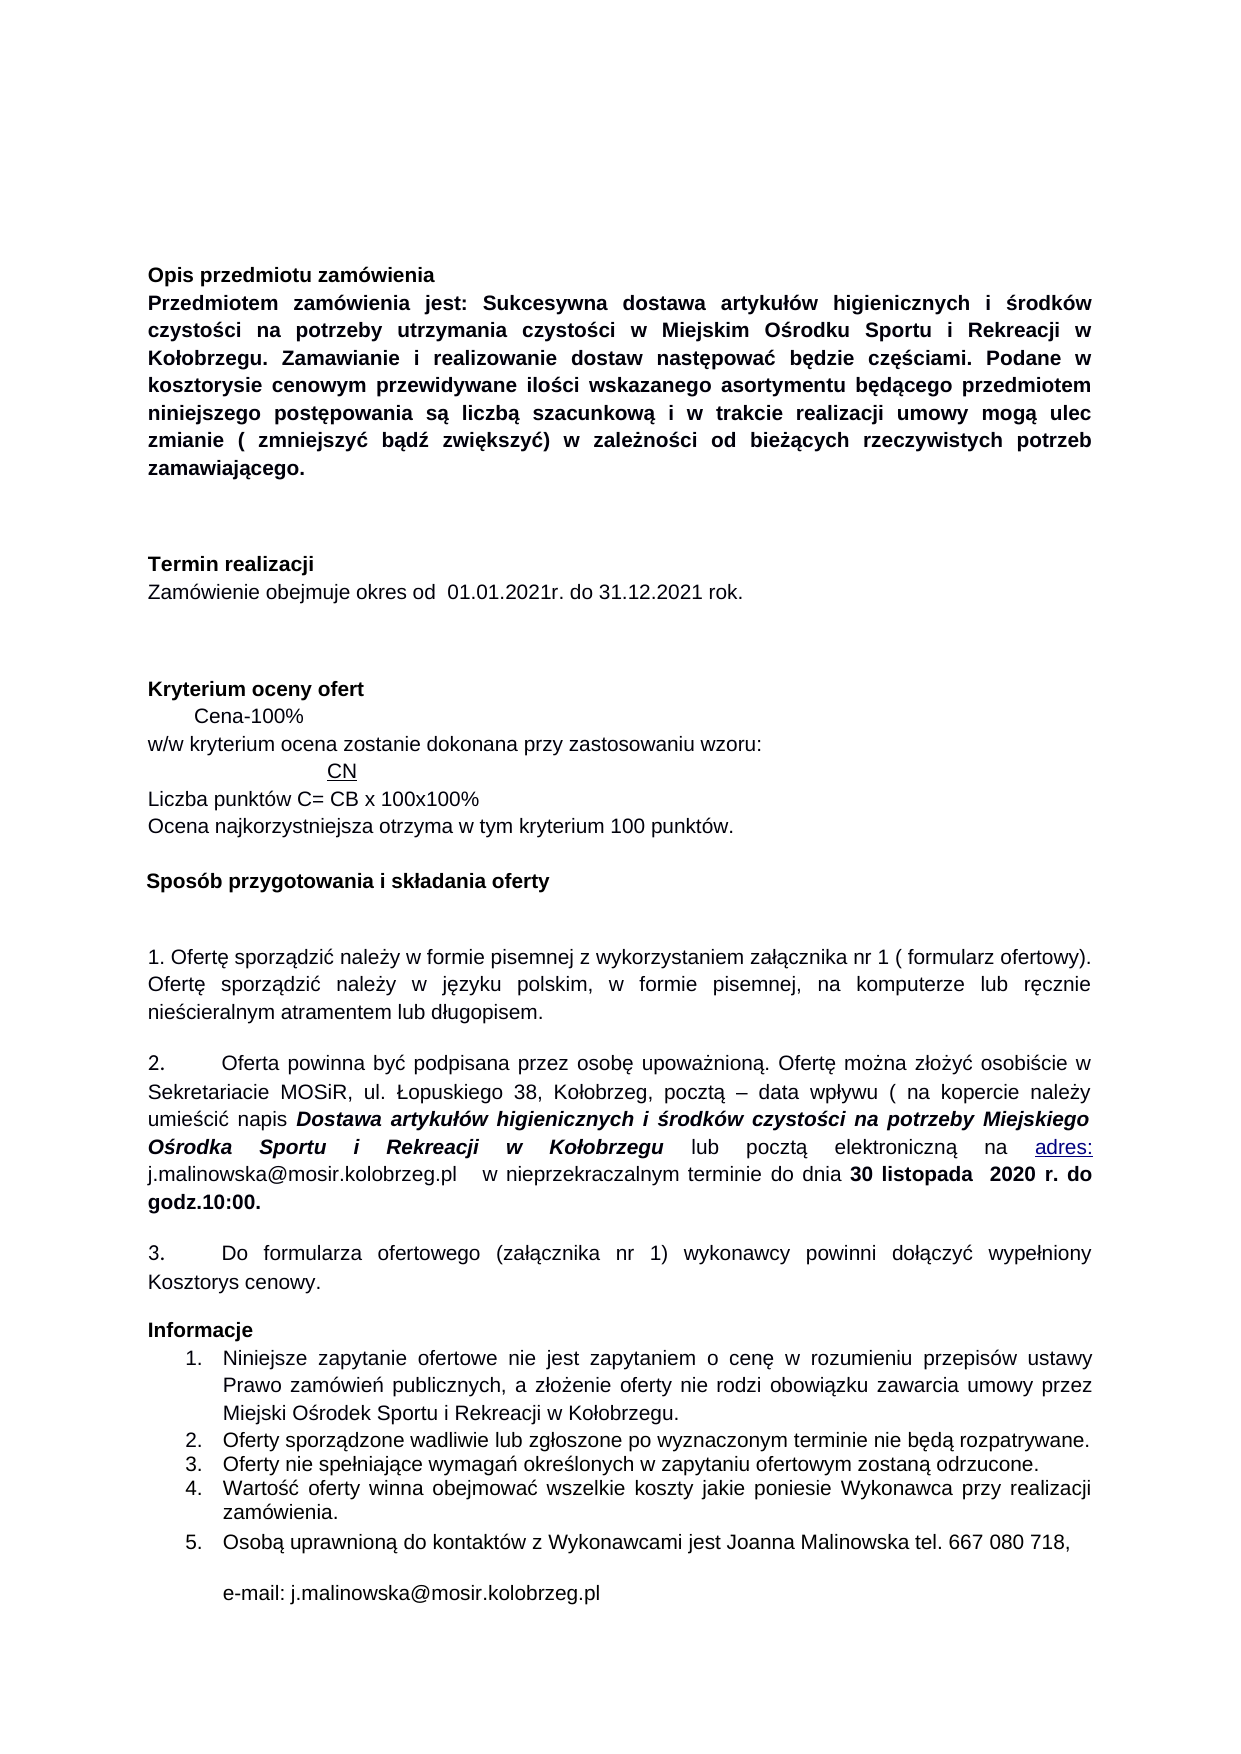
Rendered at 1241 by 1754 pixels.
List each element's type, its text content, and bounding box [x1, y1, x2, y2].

list Osobą uprawnioną do kontaktów z Wykonawcami jest Joanna Malinowska tel. 667 080 718, [185, 1530, 1093, 1554]
list Niniejsze zapytanie ofertowe nie jest zapytaniem o cenę w rozumieniu przepisów ustawy Prawo zamówień publicznych, a złożenie oferty nie rodzi obowiązku zawarcia umowy przez Miejski Ośrodek Sportu i Rekreacji w Kołobrzegu. [185, 1345, 1093, 1424]
text Zamówienie obejmuje okres od 01.01.2021r. do 31.12.2021 rok. [148, 580, 1093, 604]
text Przedmiotem zamówienia jest: Sukcesywna dostawa artykułów higienicznych i środków czystości na potrzeby utrzymania czystości w Miejskim Ośrodku Sportu i Rekreacji w Kołobrzegu. Zamawianie i realizowanie dostaw następować będzie częściami. Podane w kosztorysie cenowym przewidywane ilości wskazanego asortymentu będącego przedmiotem niniejszego postępowania są liczbą szacunkową i w trakcie realizacji umowy mogą ulec zmianie ( zmniejszyć bądź zwiększyć) w zależności od bieżących rzeczywistych potrzeb zamawiającego. [148, 291, 1093, 479]
list Cena-100% [148, 704, 1093, 728]
list Ocena najkorzystniejsza otrzyma w tym kryterium 100 punktów. [148, 814, 1093, 838]
text 1. Ofertę sporządzić należy w formie pisemnej z wykorzystaniem załącznika nr 1 ( formularz ofertowy). Ofertę sporządzić należy w języku polskim, w formie pisemnej, na komputerze lub ręcznie nieścieralnym atramentem lub długopisem. [148, 945, 1093, 1024]
subtitle Sposób przygotowania i składania oferty [146, 869, 1093, 893]
list Liczba punktów C= CB x 100x100% [148, 786, 1093, 810]
subtitle Opis przedmiotu zamówienia [148, 263, 1093, 287]
list Oferta powinna być podpisana przez osobę upoważnioną. Ofertę można złożyć osobiście w Sekretariacie MOSiR, ul. Łopuskiego 38, Kołobrzeg, pocztą – data wpływu ( na kopercie należy umieścić napis Dostawa artykułów higienicznych i środków czystości na potrzeby Miejskiego Ośrodka Sportu i Rekreacji w Kołobrzegu lub pocztą elektroniczną na adres: j.malinowska@mosir.kolobrzeg.pl w nieprzekraczalnym terminie do dnia 30 listopada 2020 r. do godz.10:00. [148, 1048, 1093, 1213]
subtitle Kryterium oceny ofert [148, 676, 1093, 700]
list w/w kryterium ocena zostanie dokonana przy zastosowaniu wzoru: [148, 731, 1093, 755]
list Oferty sporządzone wadliwie lub zgłoszone po wyznaczonym terminie nie będą rozpatrywane. [185, 1428, 1093, 1452]
text e-mail: j.malinowska@mosir.kolobrzeg.pl [148, 1581, 1093, 1605]
list Do formularza ofertowego (załącznika nr 1) wykonawcy powinni dołączyć wypełniony Kosztorys cenowy. [148, 1238, 1093, 1293]
subtitle Informacje [148, 1318, 1093, 1342]
list Oferty nie spełniające wymagań określonych w zapytaniu ofertowym zostaną odrzucone. [185, 1452, 1093, 1476]
list Wartość oferty winna obejmować wszelkie koszty jakie poniesie Wykonawca przy realizacji zamówienia. [185, 1476, 1093, 1524]
list CN [148, 759, 1093, 783]
subtitle Termin realizacji [148, 552, 1093, 576]
